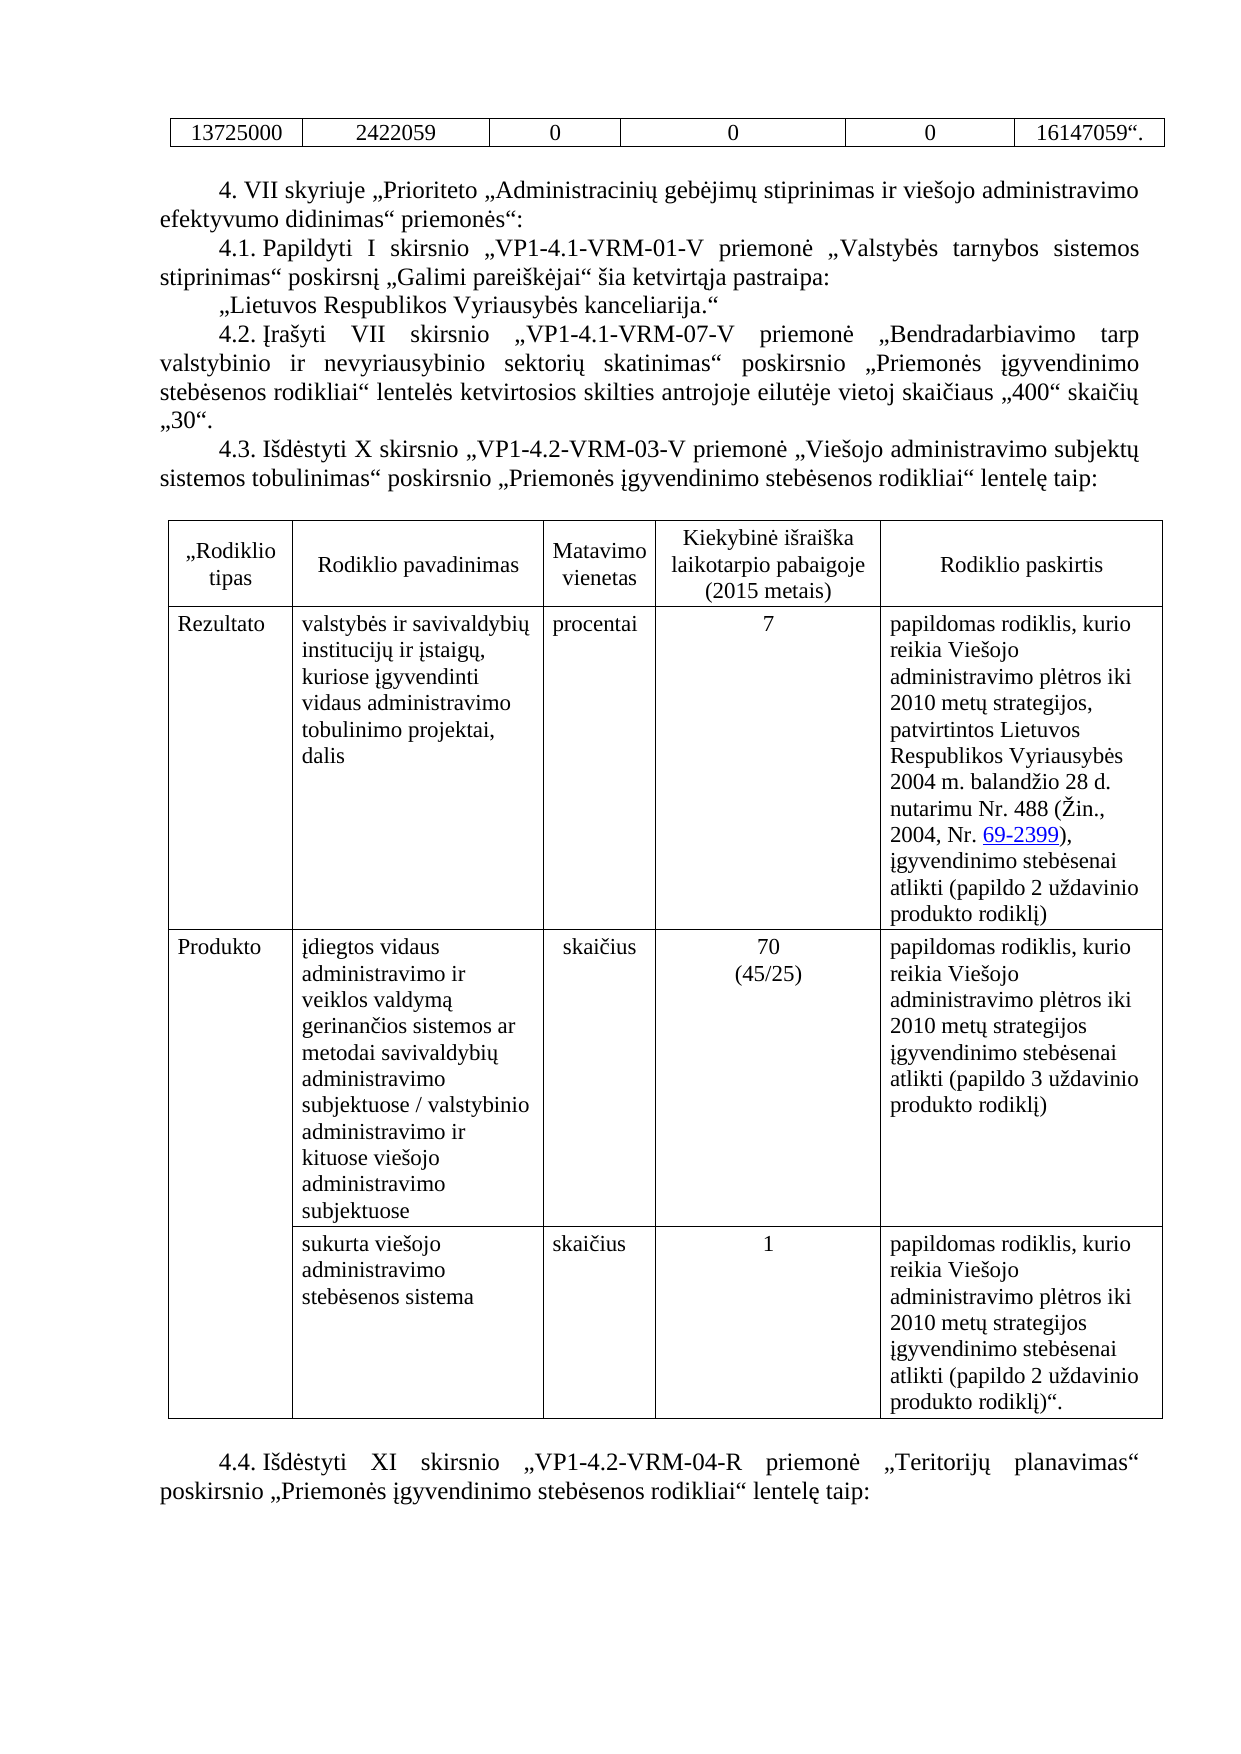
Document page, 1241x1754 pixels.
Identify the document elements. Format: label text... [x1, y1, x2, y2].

table_cell 0 [490, 119, 620, 146]
table_cell papildomas rodiklis, kurio reikia Viešojo administravimo plėtros iki 2010 metų strategijos, patvirtintos Lietuvos Respublikos Vyriausybės 2004 m. balandžio 28 d. nutarimu Nr. 488 (Žin., 2004, Nr. 69-2399), įgyvendinimo stebėsenai atlikti (papildo 2 uždavinio produkto rodiklį) [881, 607, 1162, 929]
table_cell procentai [544, 607, 655, 929]
table_header Rodiklio paskirtis [881, 521, 1162, 606]
table_header „Rodiklio tipas [169, 521, 292, 606]
table_cell Produkto [169, 930, 292, 1417]
table_cell 2422059 [303, 119, 489, 146]
table_header Rodiklio pavadinimas [293, 521, 543, 606]
table_cell sukurta viešojo administravimo stebėsenos sistema [293, 1227, 543, 1417]
text 4.1. Papildyti I skirsnio „VP1-4.1-VRM-01-V priemonė „Valstybės tarnybos sistemos stiprinimas“ poskirsnį „Galimi pareiškėjai“ šia ketvirtąja pastraipa: [159, 233, 1140, 290]
table_cell įdiegtos vidaus administravimo ir veiklos valdymą gerinančios sistemos ar metodai savivaldybių administravimo subjektuose / valstybinio administravimo ir kituose viešojo administravimo subjektuose [293, 930, 543, 1226]
table_cell Rezultato [169, 607, 292, 929]
text „Lietuvos Respublikos Vyriausybės kanceliarija.“ [159, 290, 1140, 319]
text 4.4. Išdėstyti XI skirsnio „VP1-4.2-VRM-04-R priemonė „Teritorijų planavimas“ poskirsnio „Priemonės įgyvendinimo stebėsenos rodikliai“ lentelę taip: [159, 1447, 1140, 1505]
table_cell papildomas rodiklis, kurio reikia Viešojo administravimo plėtros iki 2010 metų strategijos įgyvendinimo stebėsenai atlikti (papildo 2 uždavinio produkto rodiklį)“. [881, 1227, 1162, 1417]
text 4.3. Išdėstyti X skirsnio „VP1-4.2-VRM-03-V priemonė „Viešojo administravimo subjektų sistemos tobulinimas“ poskirsnio „Priemonės įgyvendinimo stebėsenos rodikliai“ lentelę taip: [159, 434, 1140, 492]
table_cell 0 [621, 119, 845, 146]
table_cell 13725000 [171, 119, 302, 146]
table_cell skaičius [544, 1227, 655, 1417]
table_cell papildomas rodiklis, kurio reikia Viešojo administravimo plėtros iki 2010 metų strategijos įgyvendinimo stebėsenai atlikti (papildo 3 uždavinio produkto rodiklį) [881, 930, 1162, 1226]
table_cell skaičius [544, 930, 655, 1226]
table_cell valstybės ir savivaldybių institucijų ir įstaigų, kuriose įgyvendinti vidaus administravimo tobulinimo projektai, dalis [293, 607, 543, 929]
table_cell 0 [846, 119, 1014, 146]
table_cell 70 (45/25) [656, 930, 880, 1226]
table_cell 7 [656, 607, 880, 929]
text 4. VII skyriuje „Prioriteto „Administracinių gebėjimų stiprinimas ir viešojo administravimo efektyvumo didinimas“ priemonės“: [159, 175, 1140, 233]
table_cell 1 [656, 1227, 880, 1417]
text 4.2. Įrašyti VII skirsnio „VP1-4.1-VRM-07-V priemonė „Bendradarbiavimo tarp valstybinio ir nevyriausybinio sektorių skatinimas“ poskirsnio „Priemonės įgyvendinimo stebėsenos rodikliai“ lentelės ketvirtosios skilties antrojoje eilutėje vietoj skaičiaus „400“ skaičių „30“. [159, 319, 1140, 434]
table_header Kiekybinė išraiška laikotarpio pabaigoje (2015 metais) [656, 521, 880, 606]
table_header Matavimo vienetas [544, 521, 655, 606]
table_cell 16147059“. [1015, 119, 1164, 146]
